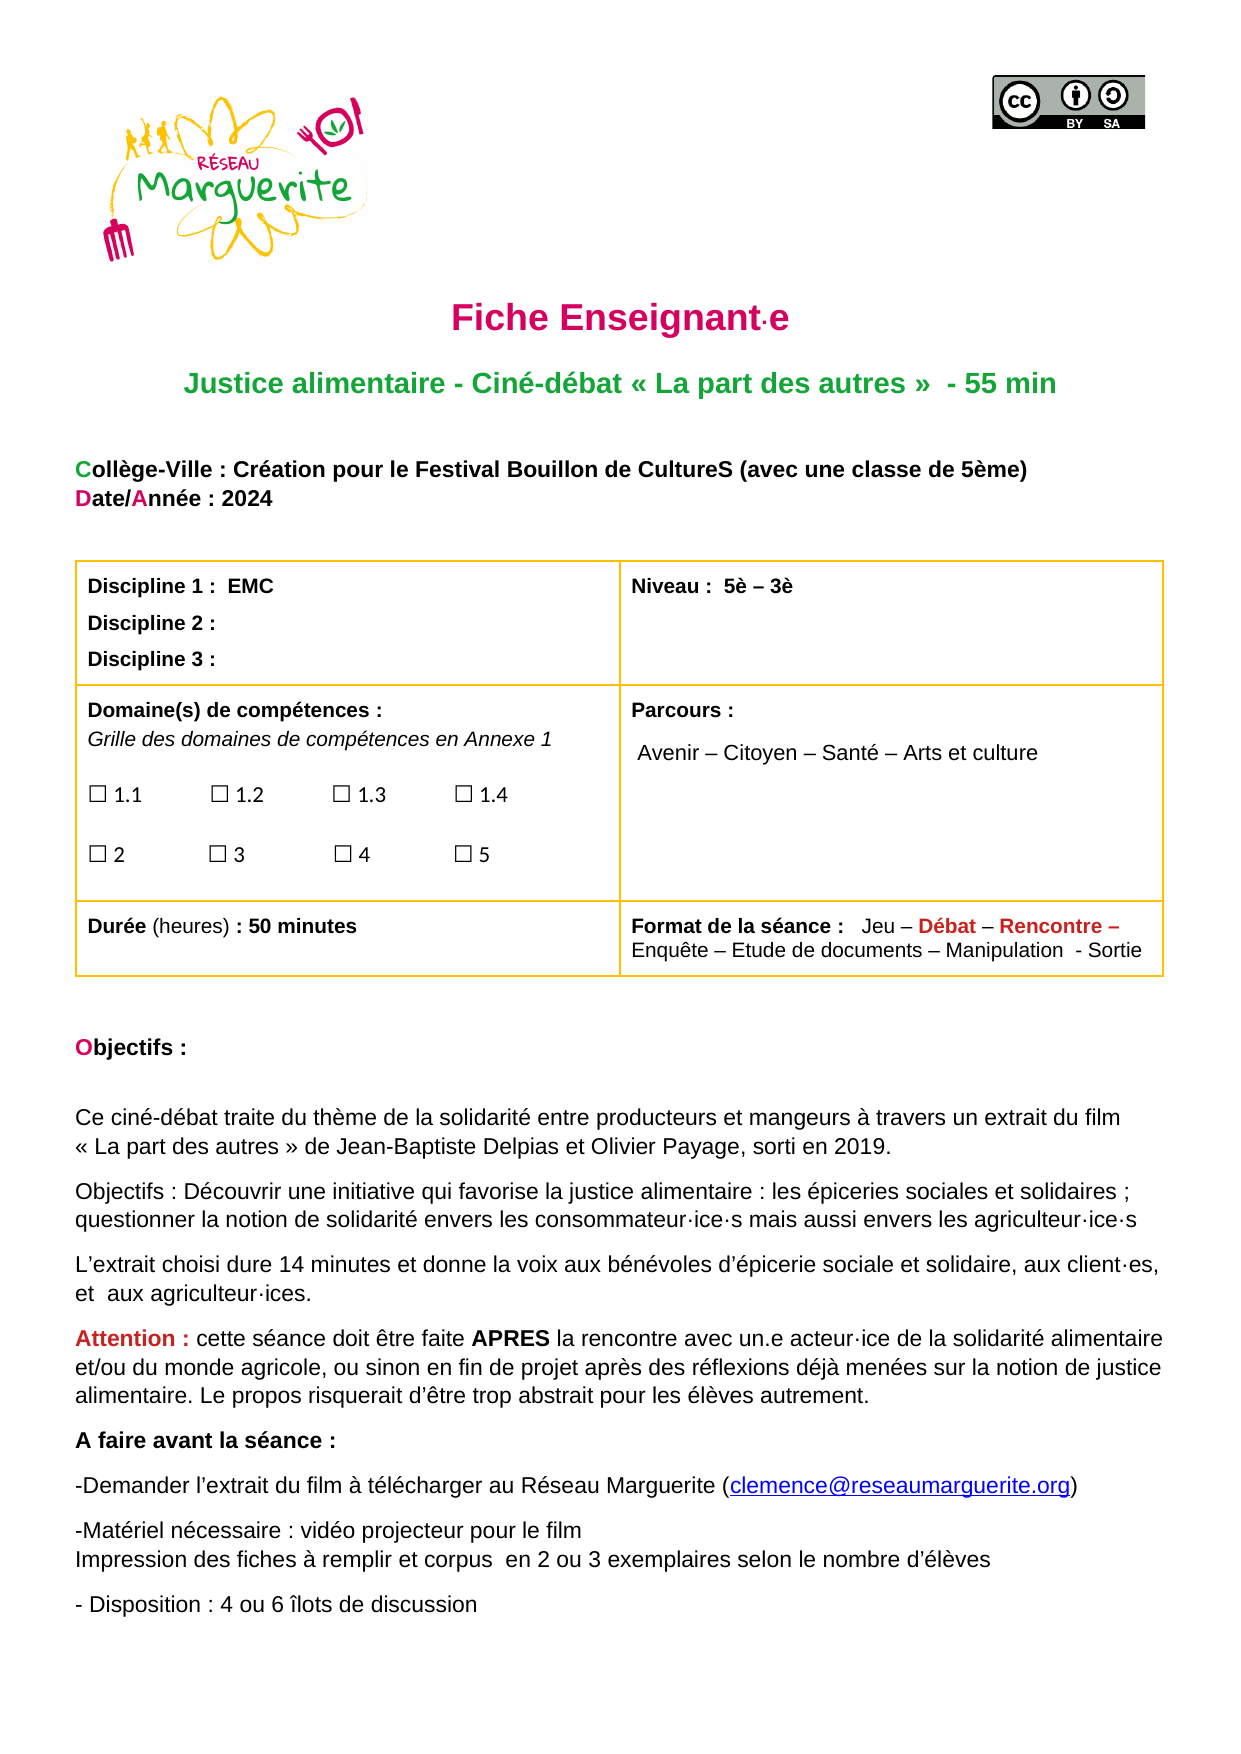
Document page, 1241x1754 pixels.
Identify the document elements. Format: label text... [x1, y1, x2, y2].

text Fiche Enseignant·e [75, 295, 1165, 338]
text - Disposition : 4 ou 6 îlots de discussion [75, 1591, 1165, 1617]
text Objectifs : Découvrir une initiative qui favorise la justice alimentaire : les épiceries sociales et solidaires ; questionner la notion de solidarité envers les consommateur·ice·s mais aussi envers les agriculteur·ice·s [75, 1178, 1165, 1233]
text Date/Année : 2024 [75, 484, 1165, 511]
text Collège-Ville : Création pour le Festival Bouillon de CultureS (avec une classe de 5ème) [75, 456, 1165, 482]
text Justice alimentaire - Ciné-débat « La part des autres » - 55 min [75, 366, 1165, 400]
text Ce ciné-débat traite du thème de la solidarité entre producteurs et mangeurs à travers un extrait du film « La part des autres » de Jean-Baptiste Delpias et Olivier Payage, sorti en 2019. [75, 1104, 1165, 1159]
table_cell Format de la séance : Jeu – Débat – Rencontre – Enquête – Etude de documents – Manipulation - Sortie [621, 902, 1162, 974]
text L’extrait choisi dure 14 minutes et donne la voix aux bénévoles d’épicerie sociale et solidaire, aux client·es, et aux agriculteur·ices. [75, 1251, 1165, 1306]
text Attention : cette séance doit être faite APRES la rencontre avec un.e acteur·ice de la solidarité alimentaire et/ou du monde agricole, ou sinon en fin de projet après des réflexions déjà menées sur la notion de justice alimentaire. Le propos risquerait d’être trop abstrait pour les élèves autrement. [75, 1325, 1165, 1408]
table_header Discipline 1 : EMC Discipline 2 : Discipline 3 : [77, 562, 619, 684]
text -Matériel nécessaire : vidéo projecteur pour le film Impression des fiches à remplir et corpus en 2 ou 3 exemplaires selon le nombre d’élèves [75, 1517, 1165, 1572]
text -Demander l’extrait du film à télécharger au Réseau Marguerite (clemence@reseaumarguerite.org) [75, 1472, 1165, 1498]
picture [992, 75, 1150, 131]
table_cell Durée (heures) : 50 minutes [77, 902, 619, 974]
text A faire avant la séance : [75, 1427, 1165, 1453]
table_cell Domaine(s) de compétences : Grille des domaines de compétences en Annexe 1 ☐ 1.1 ☐ 1.2 ☐ 1.3 ☐ 1.4 ☐ 2 ☐ 3 ☐ 4 ☐ 5 [77, 686, 619, 899]
table_cell Parcours : Avenir – Citoyen – Santé – Arts et culture [621, 686, 1162, 899]
table_header Niveau : 5è – 3è [621, 562, 1162, 684]
text Objectifs : [75, 1033, 1165, 1060]
